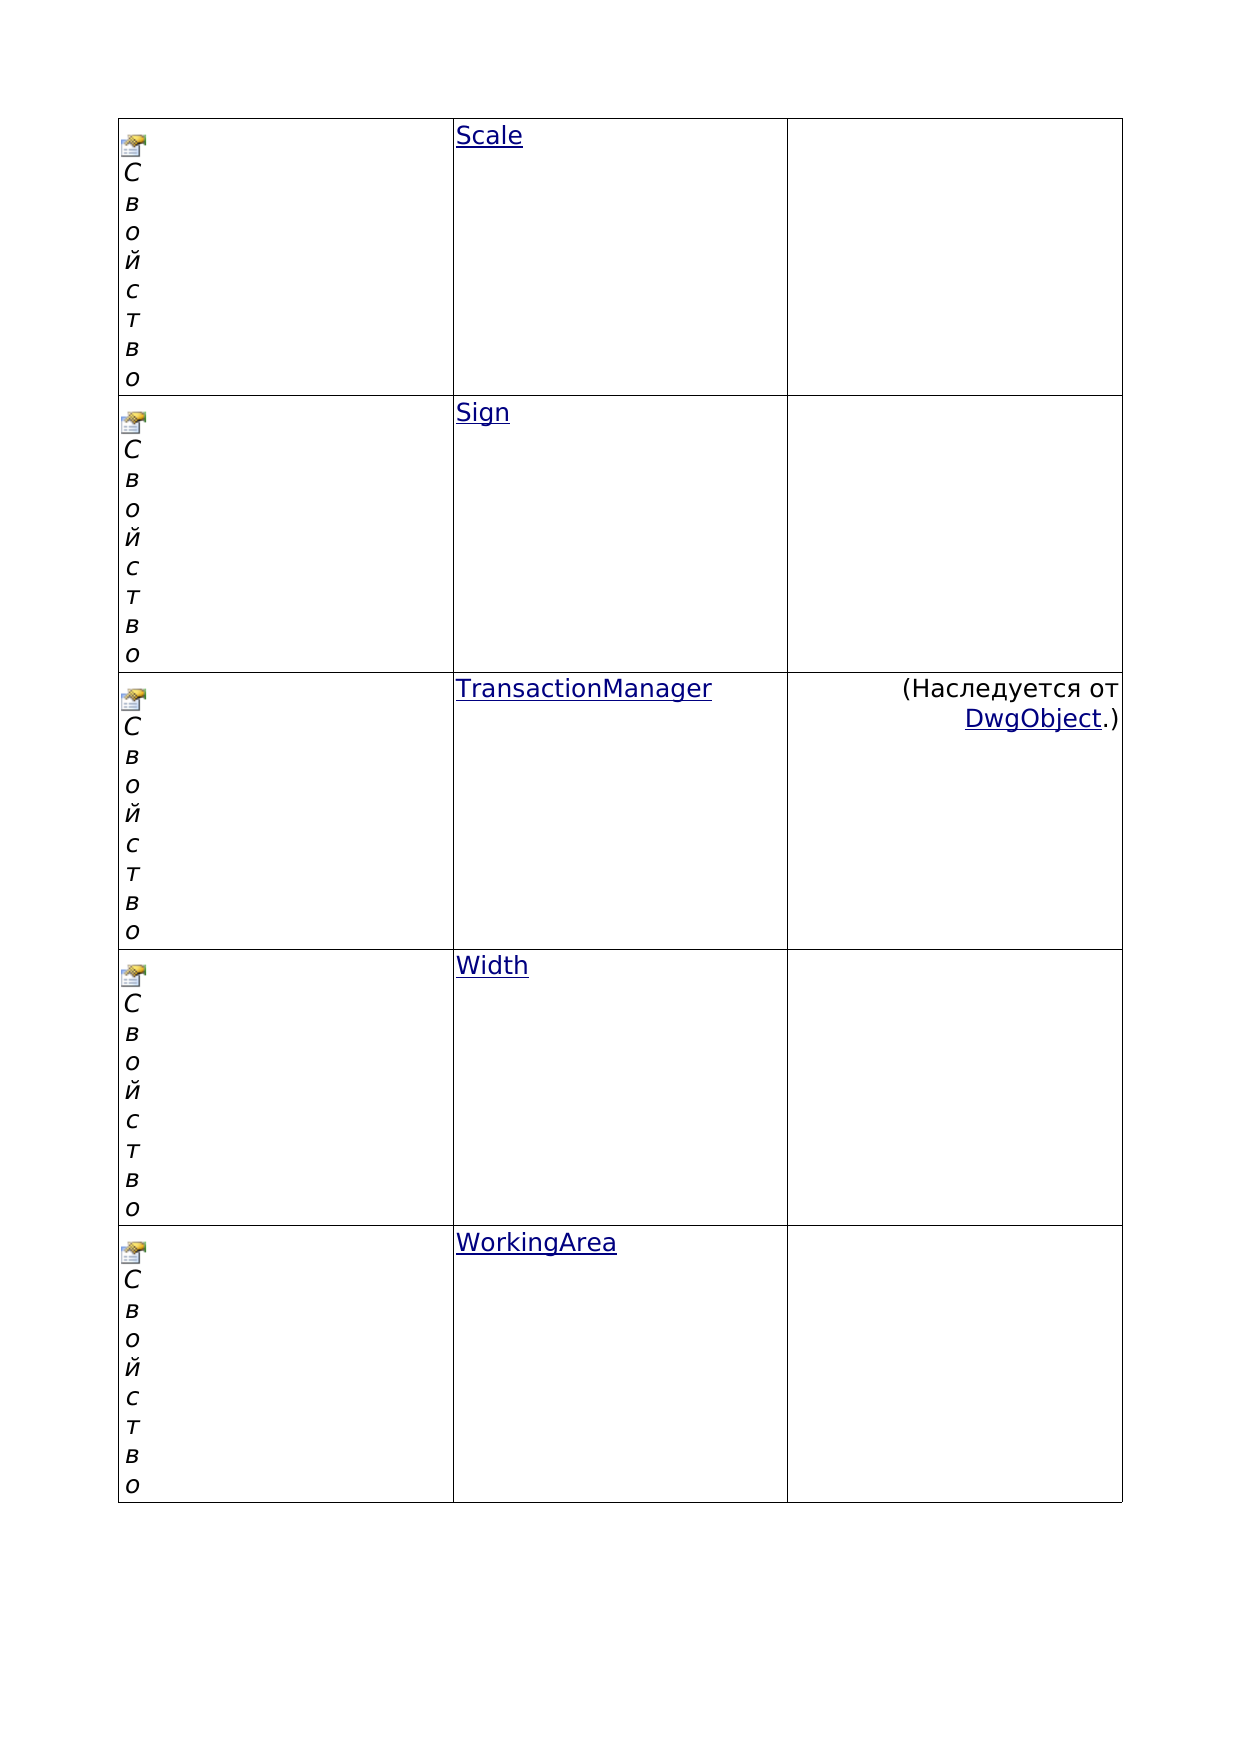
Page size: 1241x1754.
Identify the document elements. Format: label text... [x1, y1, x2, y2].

table_cell [788, 119, 1122, 395]
table_cell [119, 119, 453, 395]
picture [121, 963, 147, 989]
table_cell [788, 1226, 1122, 1502]
table_cell WorkingArea [454, 1226, 787, 1502]
table_cell [119, 1226, 453, 1502]
table_cell [788, 396, 1122, 672]
picture [121, 687, 147, 713]
table_cell [119, 950, 453, 1225]
table_cell Width [454, 950, 787, 1225]
table_cell [119, 396, 453, 672]
picture [121, 1240, 147, 1266]
picture [121, 410, 147, 436]
table_cell TransactionManager [454, 673, 787, 948]
table_cell [119, 673, 453, 948]
picture [121, 133, 147, 159]
table_cell [788, 950, 1122, 1225]
table_cell Sign [454, 396, 787, 672]
table_cell (Наследуется от DwgObject.) [788, 673, 1122, 948]
table_cell Scale [454, 119, 787, 395]
